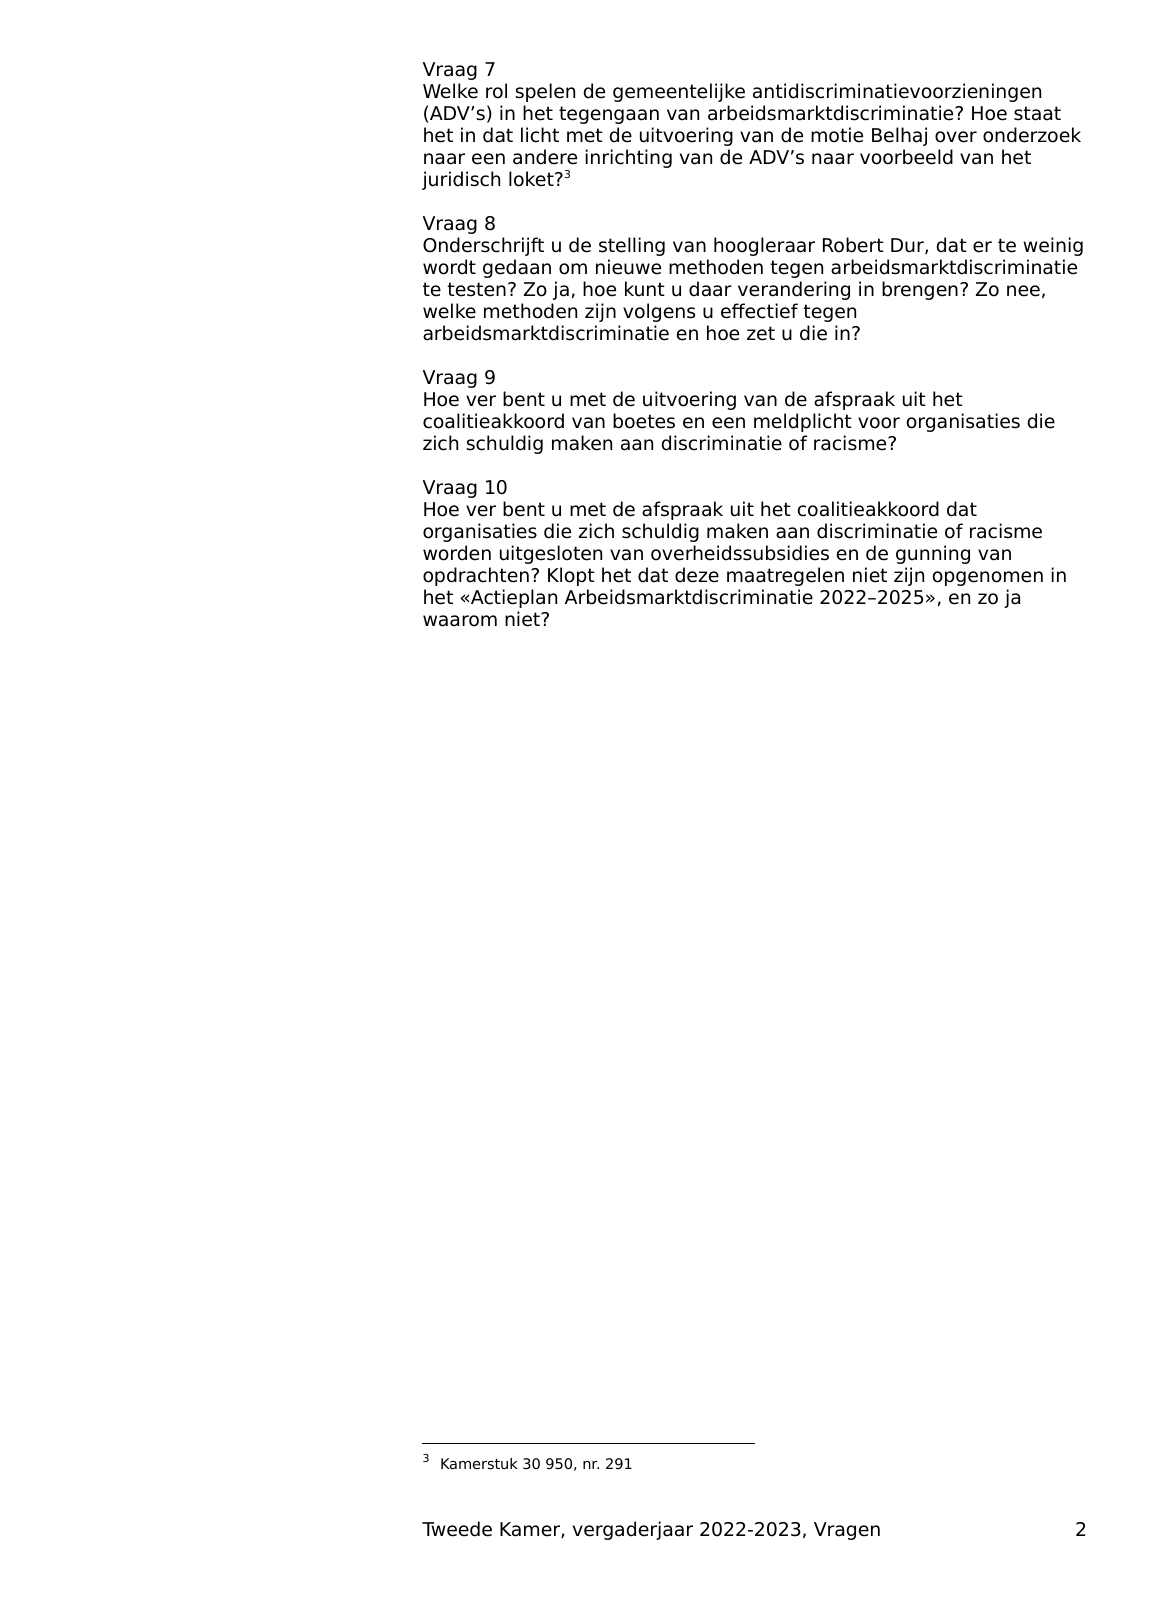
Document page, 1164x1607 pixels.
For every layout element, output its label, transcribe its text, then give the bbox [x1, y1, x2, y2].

text Vraag 7 [422, 59, 1087, 81]
text Welke rol spelen de gemeentelijke antidiscriminatievoorzieningen (ADV’s) in het tegengaan van arbeidsmarktdiscriminatie? Hoe staat het in dat licht met de uitvoering van de motie Belhaj over onderzoek naar een andere inrichting van de ADV’s naar voorbeeld van het juridisch loket? [422, 81, 1087, 191]
text Hoe ver bent u met de uitvoering van de afspraak uit het coalitieakkoord van boetes en een meldplicht voor organisaties die zich schuldig maken aan discriminatie of racisme? [422, 389, 1087, 455]
text Hoe ver bent u met de afspraak uit het coalitieakkoord dat organisaties die zich schuldig maken aan discriminatie of racisme worden uitgesloten van overheidssubsidies en de gunning van opdrachten? Klopt het dat deze maatregelen niet zijn opgenomen in het «Actieplan Arbeidsmarktdiscriminatie 2022–2025», en zo ja waarom niet? [422, 499, 1087, 631]
text Vraag 8 [422, 213, 1087, 235]
text Onderschrijft u de stelling van hoogleraar Robert Dur, dat er te weinig wordt gedaan om nieuwe methoden tegen arbeidsmarktdiscriminatie te testen? Zo ja, hoe kunt u daar verandering in brengen? Zo nee, welke methoden zijn volgens u effectief tegen arbeidsmarktdiscriminatie en hoe zet u die in? [422, 235, 1087, 345]
text Kamerstuk 30 950, nr. 291 [422, 1452, 1087, 1474]
text Vraag 10 [422, 477, 1087, 499]
text Vraag 9 [422, 367, 1087, 389]
